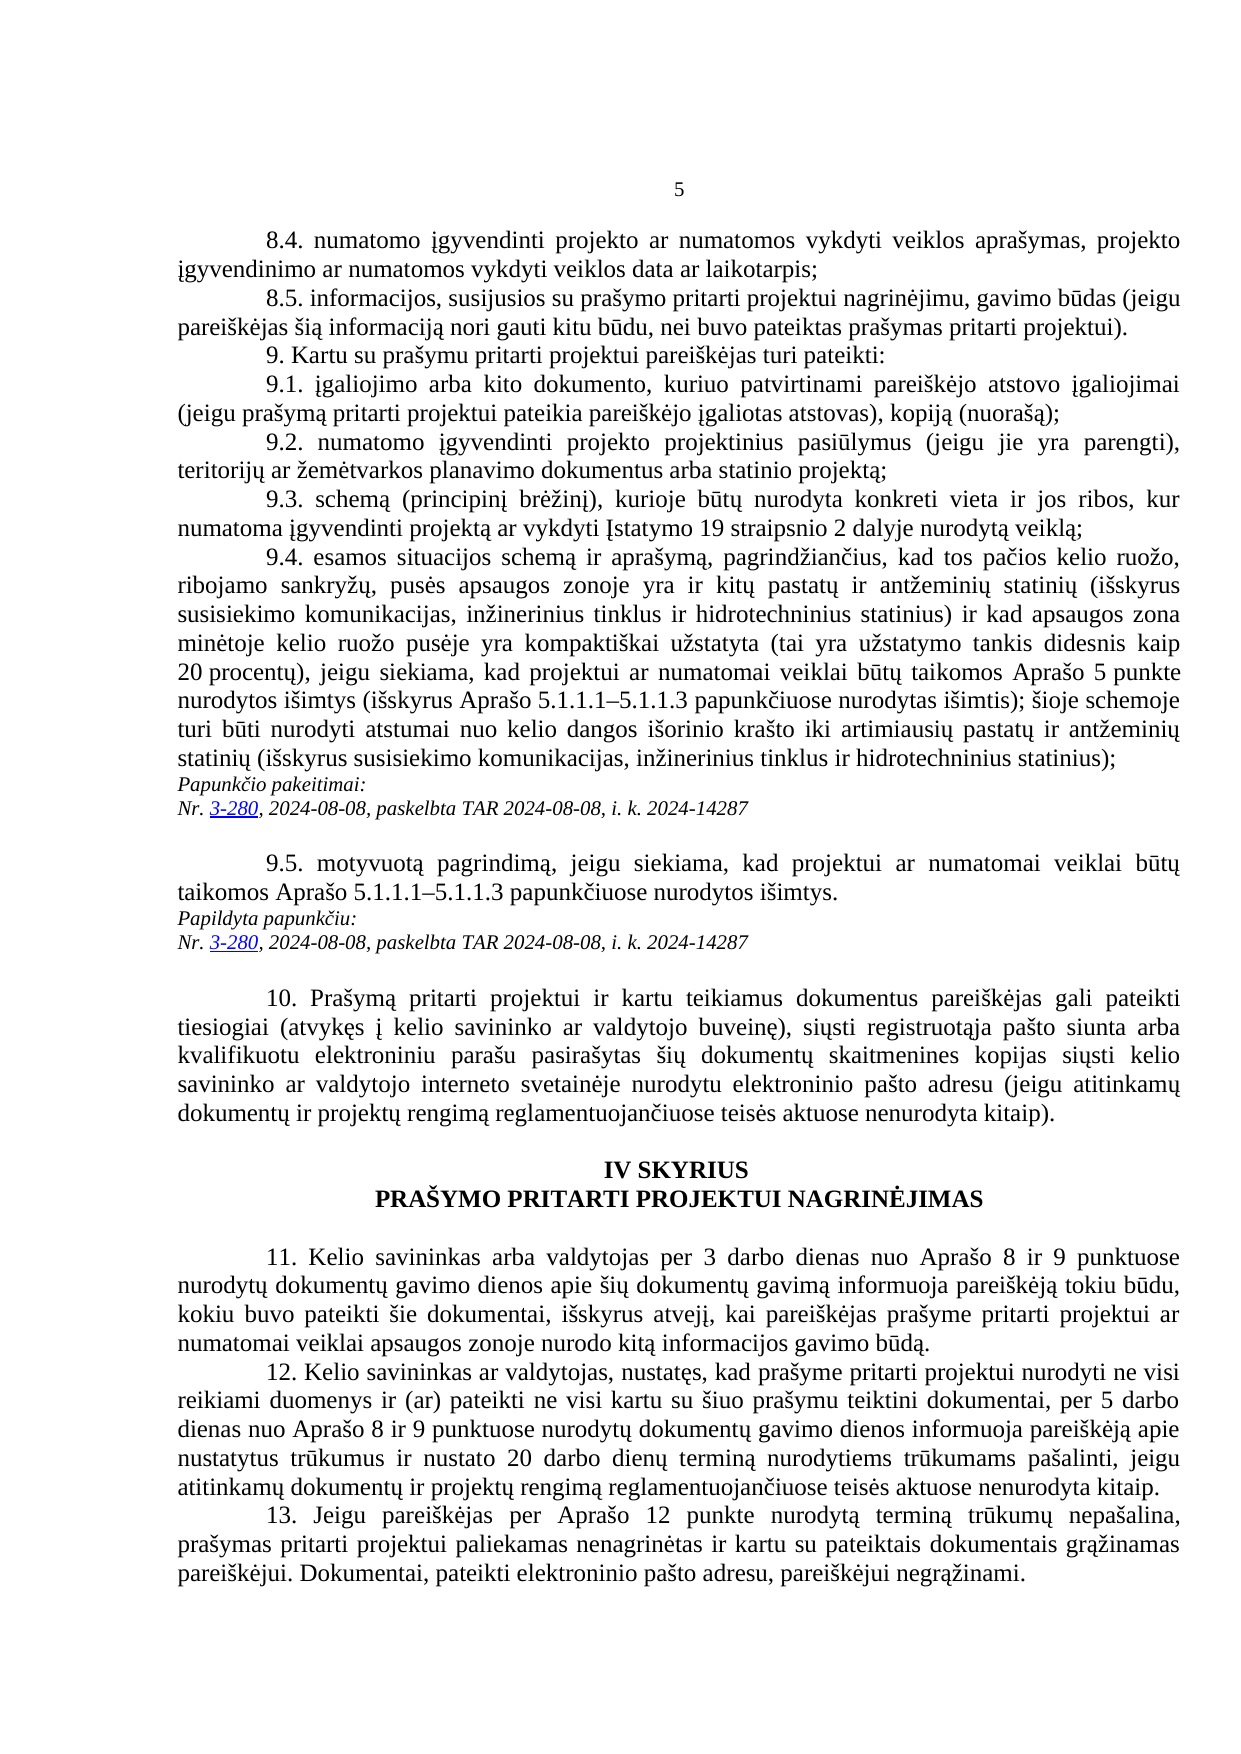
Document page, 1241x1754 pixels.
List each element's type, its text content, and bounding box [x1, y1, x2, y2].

text 13. Jeigu pareiškėjas per Aprašo 12 punkte nurodytą terminą trūkumų nepašalina, prašymas pritarti projektui paliekamas nenagrinėtas ir kartu su pateiktais dokumentais grąžinamas pareiškėjui. Dokumentai, pateikti elektroninio pašto adresu, pareiškėjui negrąžinami. [177, 1500, 1181, 1587]
text PRAŠYMO PRITARTI PROJEKTUI NAGRINĖJIMAS [177, 1184, 1181, 1213]
text 9.2. numatomo įgyvendinti projekto projektinius pasiūlymus (jeigu jie yra parengti), teritorijų ar žemėtvarkos planavimo dokumentus arba statinio projektą; [177, 427, 1181, 484]
text 12. Kelio savininkas ar valdytojas, nustatęs, kad prašyme pritarti projektui nurodyti ne visi reikiami duomenys ir (ar) pateikti ne visi kartu su šiuo prašymu teiktini dokumentai, per 5 darbo dienas nuo Aprašo 8 ir 9 punktuose nurodytų dokumentų gavimo dienos informuoja pareiškėją apie nustatytus trūkumus ir nustato 20 darbo dienų terminą nurodytiems trūkumams pašalinti, jeigu atitinkamų dokumentų ir projektų rengimą reglamentuojančiuose teisės aktuose nenurodyta kitaip. [177, 1357, 1181, 1500]
text Papunkčio pakeitimai: [177, 772, 1181, 796]
text Nr. 3-280, 2024-08-08, paskelbta TAR 2024-08-08, i. k. 2024-14287 [177, 796, 1181, 820]
text 10. Prašymą pritarti projektui ir kartu teikiamus dokumentus pareiškėjas gali pateikti tiesiogiai (atvykęs į kelio savininko ar valdytojo buveinę), siųsti registruotąja pašto siunta arba kvalifikuotu elektroniniu parašu pasirašytas šių dokumentų skaitmenines kopijas siųsti kelio savininko ar valdytojo interneto svetainėje nurodytu elektroninio pašto adresu (jeigu atitinkamų dokumentų ir projektų rengimą reglamentuojančiuose teisės aktuose nenurodyta kitaip). [177, 983, 1181, 1127]
text 8.4. numatomo įgyvendinti projekto ar numatomos vykdyti veiklos aprašymas, projekto įgyvendinimo ar numatomos vykdyti veiklos data ar laikotarpis; [177, 225, 1181, 283]
text 9. Kartu su prašymu pritarti projektui pareiškėjas turi pateikti: [177, 340, 1181, 369]
text 11. Kelio savininkas arba valdytojas per 3 darbo dienas nuo Aprašo 8 ir 9 punktuose nurodytų dokumentų gavimo dienos apie šių dokumentų gavimą informuoja pareiškėją tokiu būdu, kokiu buvo pateikti šie dokumentai, išskyrus atvejį, kai pareiškėjas prašyme pritarti projektui ar numatomai veiklai apsaugos zonoje nurodo kitą informacijos gavimo būdą. [177, 1242, 1181, 1357]
text 9.4. esamos situacijos schemą ir aprašymą, pagrindžiančius, kad tos pačios kelio ruožo, ribojamo sankryžų, pusės apsaugos zonoje yra ir kitų pastatų ir antžeminių statinių (išskyrus susisiekimo komunikacijas, inžinerinius tinklus ir hidrotechninius statinius) ir kad apsaugos zona minėtoje kelio ruožo pusėje yra kompaktiškai užstatyta (tai yra užstatymo tankis didesnis kaip 20 procentų), jeigu siekiama, kad projektui ar numatomai veiklai būtų taikomos Aprašo 5 punkte nurodytos išimtys (išskyrus Aprašo 5.1.1.1–5.1.1.3 papunkčiuose nurodytas išimtis); šioje schemoje turi būti nurodyti atstumai nuo kelio dangos išorinio krašto iki artimiausių pastatų ir antžeminių statinių (išskyrus susisiekimo komunikacijas, inžinerinius tinklus ir hidrotechninius statinius); [177, 542, 1181, 772]
text Nr. 3-280, 2024-08-08, paskelbta TAR 2024-08-08, i. k. 2024-14287 [177, 930, 1181, 954]
text 9.3. schemą (principinį brėžinį), kurioje būtų nurodyta konkreti vieta ir jos ribos, kur numatoma įgyvendinti projektą ar vykdyti Įstatymo 19 straipsnio 2 dalyje nurodytą veiklą; [177, 484, 1181, 542]
text 8.5. informacijos, susijusios su prašymo pritarti projektui nagrinėjimu, gavimo būdas (jeigu pareiškėjas šią informaciją nori gauti kitu būdu, nei buvo pateiktas prašymas pritarti projektui). [177, 283, 1181, 340]
text Papildyta papunkčiu: [177, 906, 1181, 930]
text 9.1. įgaliojimo arba kito dokumento, kuriuo patvirtinami pareiškėjo atstovo įgaliojimai (jeigu prašymą pritarti projektui pateikia pareiškėjo įgaliotas atstovas), kopiją (nuorašą); [177, 369, 1181, 427]
text 9.5. motyvuotą pagrindimą, jeigu siekiama, kad projektui ar numatomai veiklai būtų taikomos Aprašo 5.1.1.1–5.1.1.3 papunkčiuose nurodytos išimtys. [177, 848, 1181, 906]
text IV SKYRIUS [177, 1155, 1181, 1184]
